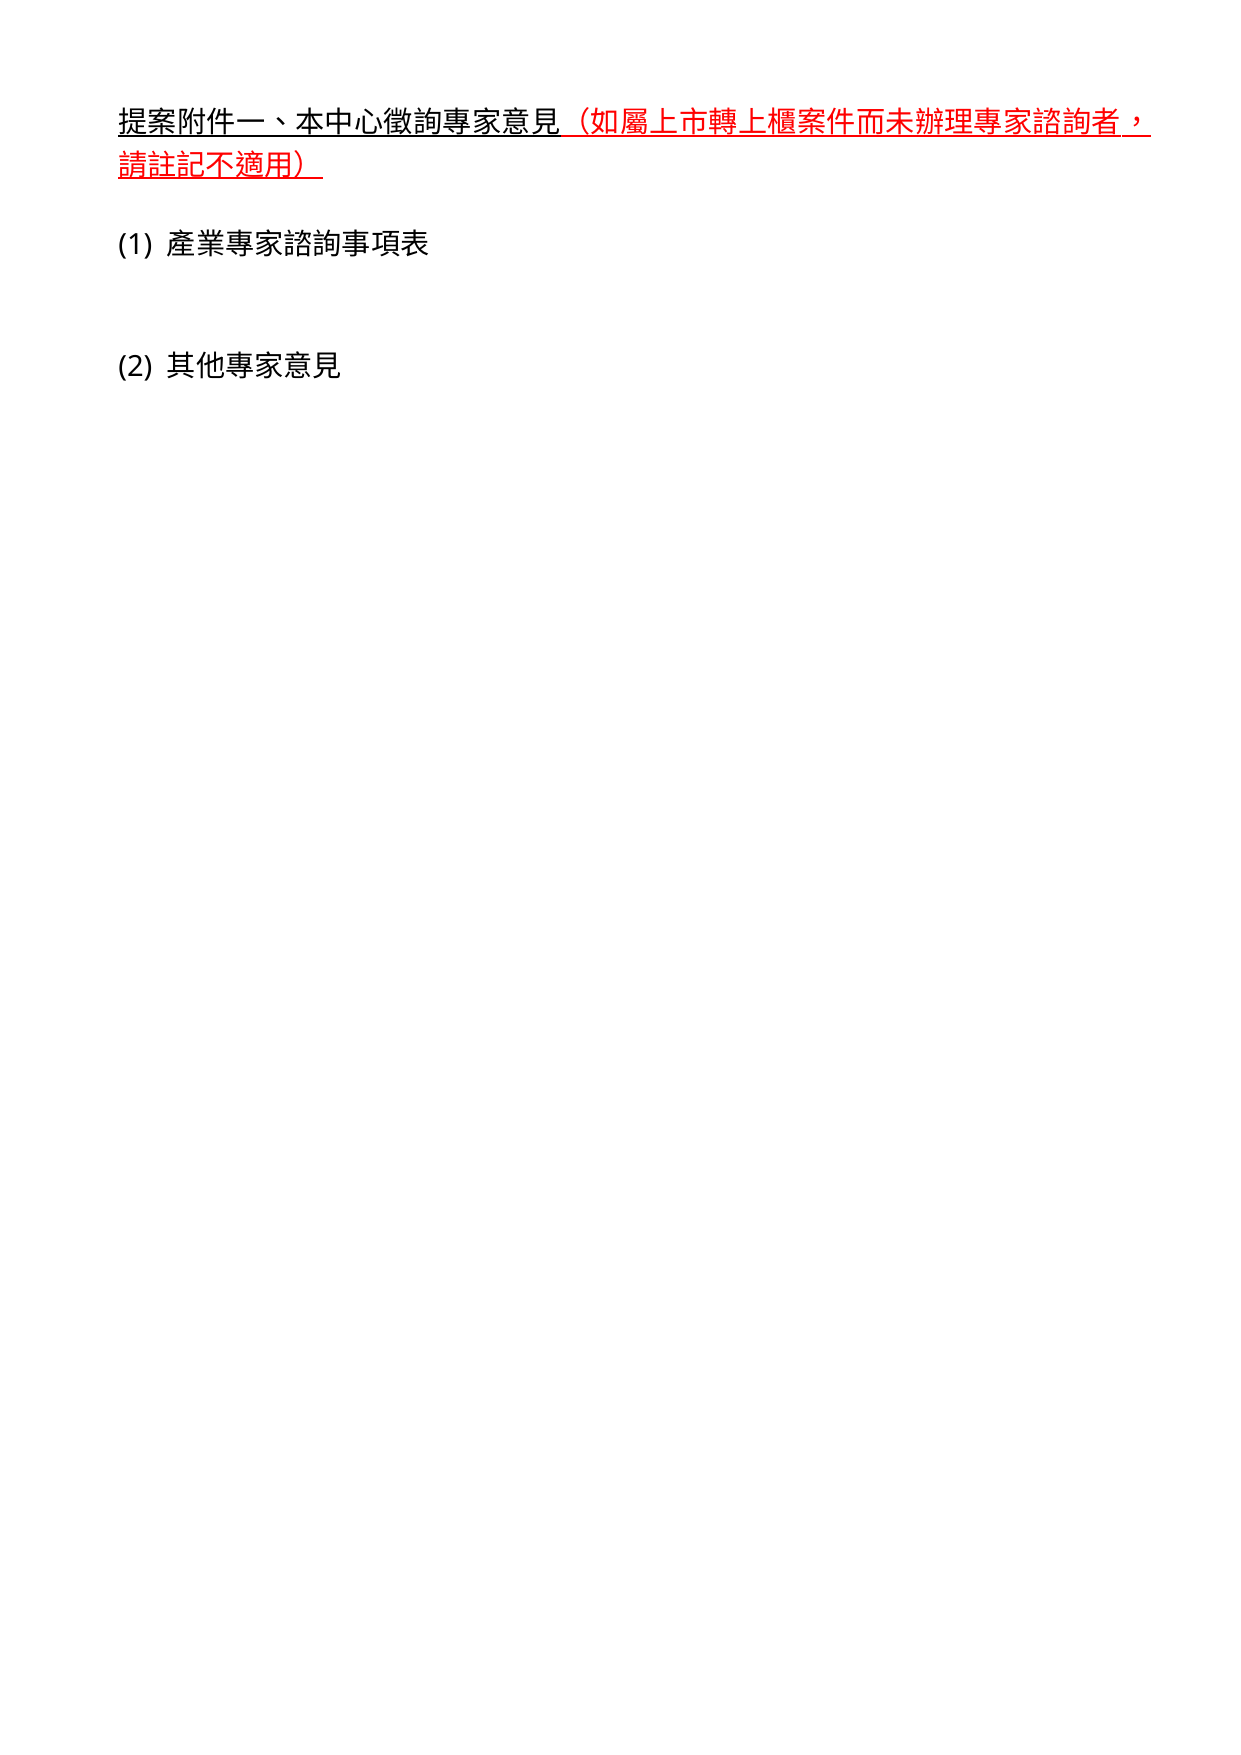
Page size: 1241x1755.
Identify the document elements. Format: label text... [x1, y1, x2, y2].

list 其他專家意見 [118, 343, 1122, 385]
list 產業專家諮詢事項表 [118, 221, 1122, 263]
text 提案附件一、本中心徵詢專家意見（如屬上市轉上櫃案件而未辦理專家諮詢者，請註記不適用） [118, 99, 1122, 183]
